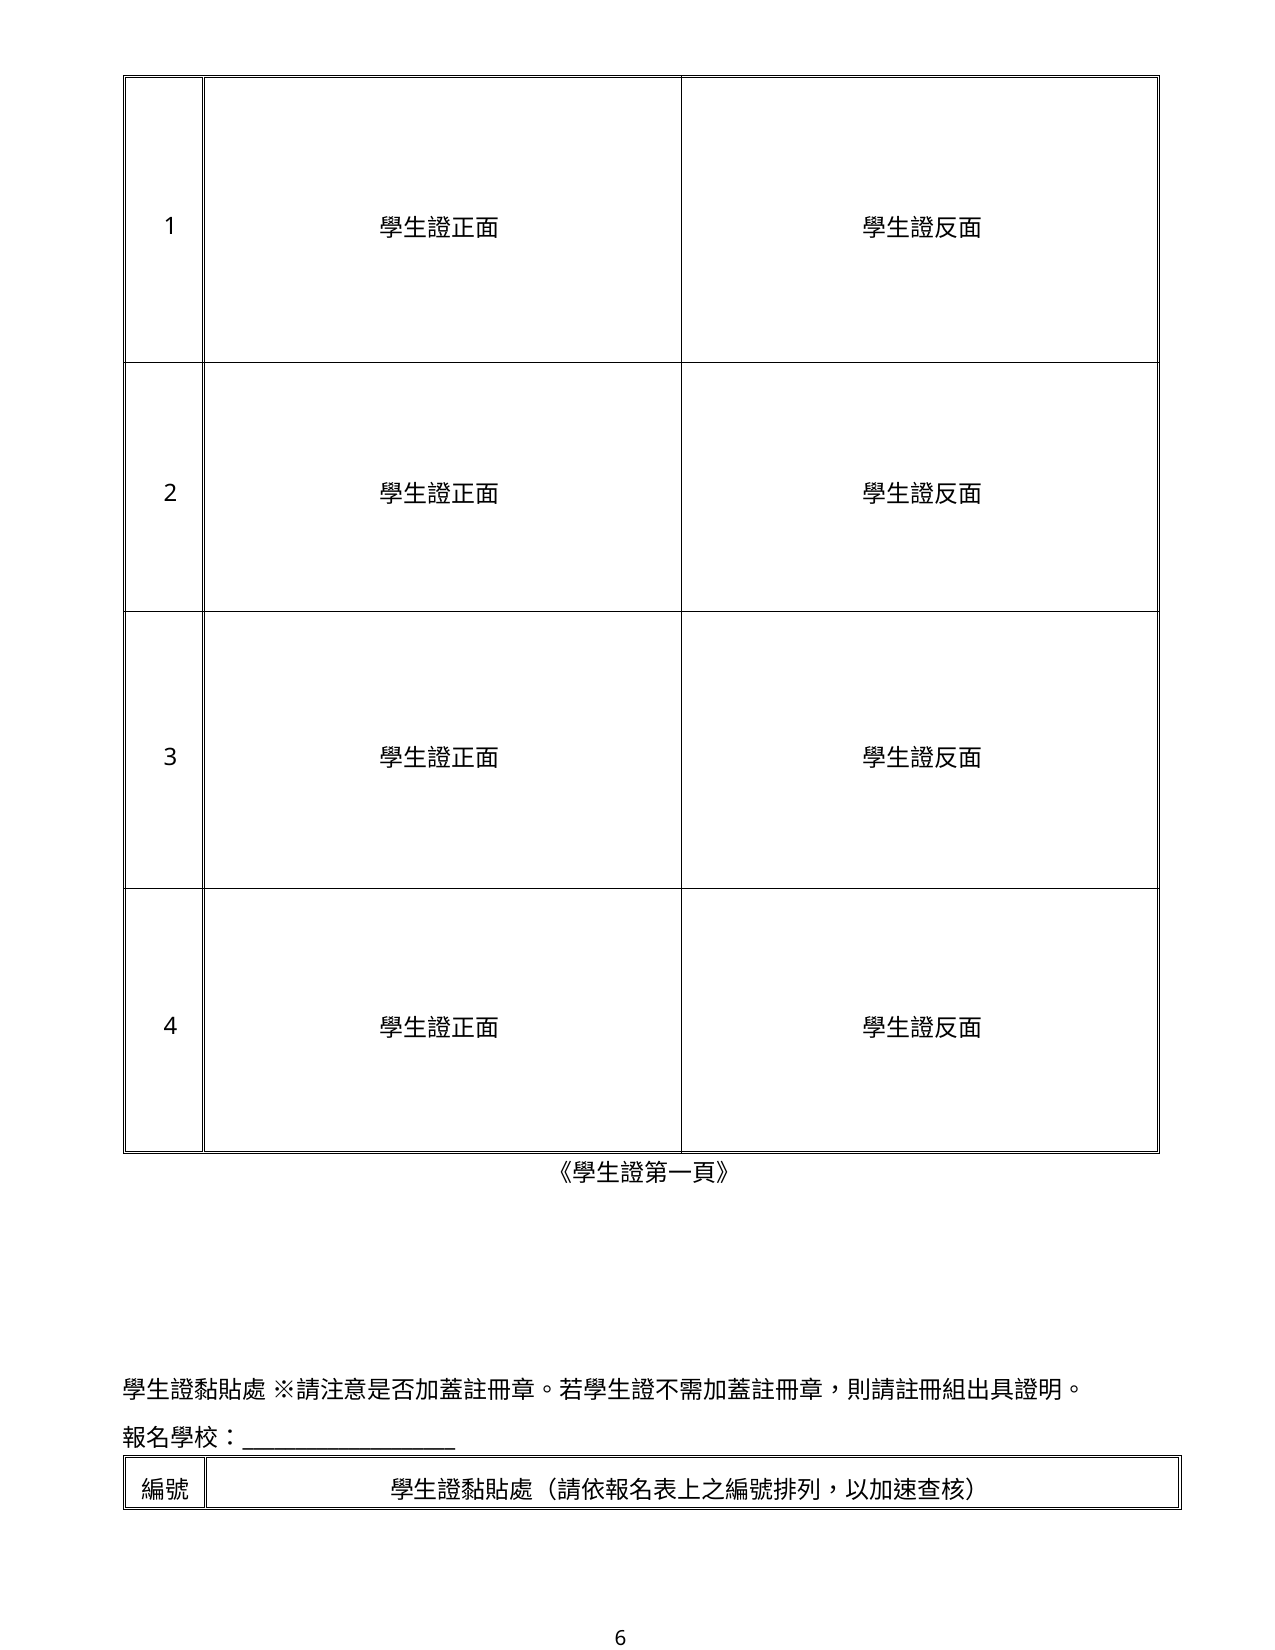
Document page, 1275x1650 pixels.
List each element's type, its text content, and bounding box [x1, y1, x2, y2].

text 《學生證第一頁》 [134, 1154, 1155, 1188]
table_cell 學生證反面 [862, 78, 1157, 362]
table_header 編號 [126, 1458, 204, 1507]
table_cell 學生證反面 [862, 889, 1157, 1151]
table_cell 學生證正面 [205, 78, 681, 362]
table_cell [682, 612, 862, 888]
table_header 學生證黏貼處（請依報名表上之編號排列，以加速查核） [207, 1458, 1178, 1507]
text 報名學校：____________________ [123, 1418, 1155, 1453]
table_cell 學生證反面 [862, 612, 1157, 888]
table_cell [682, 363, 862, 611]
table_cell 2 [126, 363, 202, 611]
table_cell 3 [126, 612, 202, 888]
table_cell [682, 889, 862, 1151]
text 學生證黏貼處 ※請注意是否加蓋註冊章。若學生證不需加蓋註冊章，則請註冊組出具證明。 [123, 1371, 1155, 1405]
table_cell 4 [126, 889, 202, 1151]
table_cell 1 [126, 78, 202, 362]
table_cell 學生證正面 [205, 363, 681, 611]
table_cell 學生證反面 [862, 363, 1157, 611]
table_cell [682, 78, 862, 362]
table_cell 學生證正面 [205, 612, 681, 888]
table_cell 學生證正面 [205, 889, 681, 1151]
